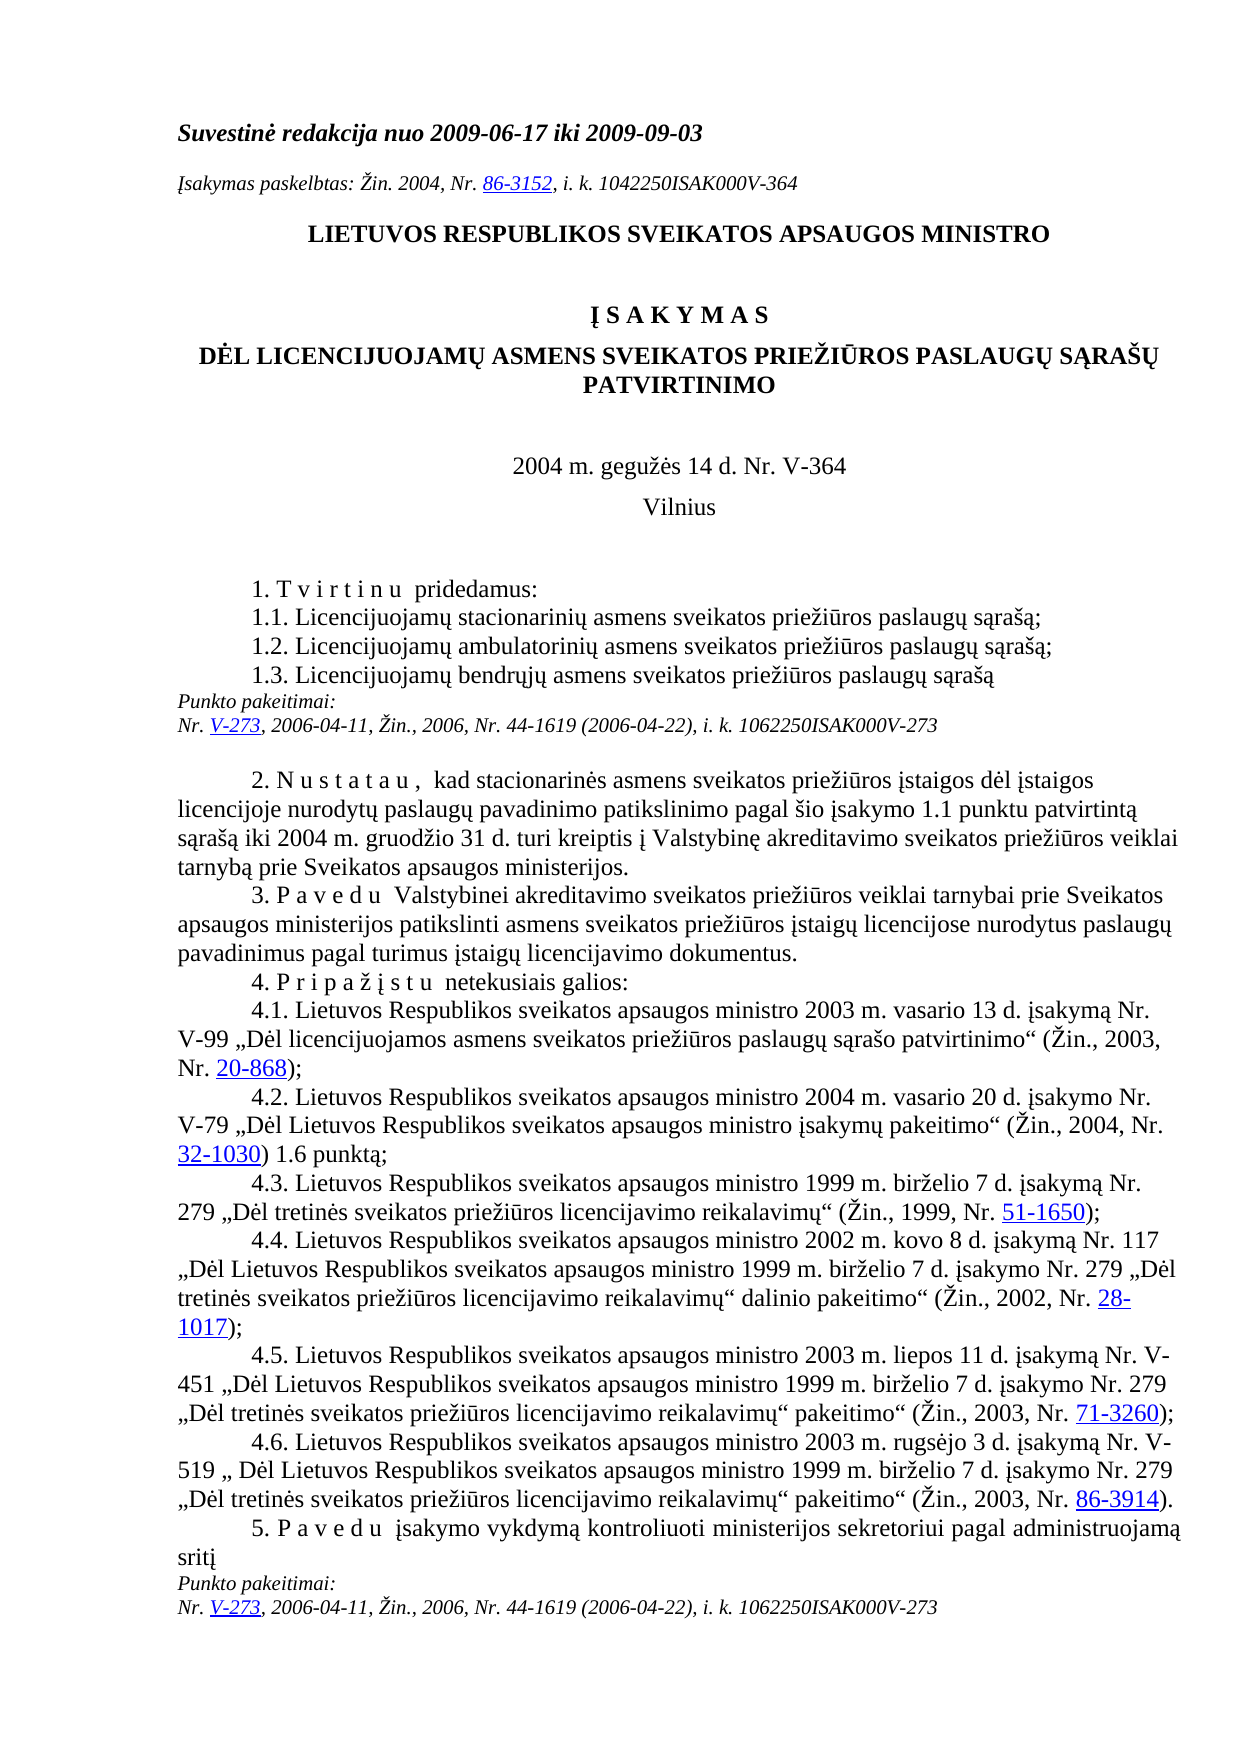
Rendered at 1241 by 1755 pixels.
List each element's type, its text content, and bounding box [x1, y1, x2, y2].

text Į S A K Y M A S [177, 301, 1181, 329]
text Nr. V-273, 2006-04-11, Žin., 2006, Nr. 44-1619 (2006-04-22), i. k. 1062250ISAK000V-273 [177, 713, 1181, 737]
text 1.1. Licencijuojamų stacionarinių asmens sveikatos priežiūros paslaugų sąrašą; [177, 602, 1181, 631]
text 1.3. Licencijuojamų bendrųjų asmens sveikatos priežiūros paslaugų sąrašą [177, 660, 1181, 689]
text 3. Pavedu Valstybinei akreditavimo sveikatos priežiūros veiklai tarnybai prie Sveikatos apsaugos ministerijos patikslinti asmens sveikatos priežiūros įstaigų licencijose nurodytus paslaugų pavadinimus pagal turimus įstaigų licencijavimo dokumentus. [177, 881, 1181, 967]
text 4.6. Lietuvos Respublikos sveikatos apsaugos ministro 2003 m. rugsėjo 3 d. įsakymą Nr. V-519 „ Dėl Lietuvos Respublikos sveikatos apsaugos ministro 1999 m. birželio 7 d. įsakymo Nr. 279 „Dėl tretinės sveikatos priežiūros licencijavimo reikalavimų“ pakeitimo“ (Žin., 2003, Nr. 86-3914). [177, 1427, 1181, 1513]
text Nr. V-273, 2006-04-11, Žin., 2006, Nr. 44-1619 (2006-04-22), i. k. 1062250ISAK000V-273 [177, 1594, 1181, 1619]
text 2004 m. gegužės 14 d. Nr. V-364 [177, 451, 1181, 480]
text Vilnius [177, 492, 1181, 521]
text 2. Nustatau, kad stacionarinės asmens sveikatos priežiūros įstaigos dėl įstaigos licencijoje nurodytų paslaugų pavadinimo patikslinimo pagal šio įsakymo 1.1 punktu patvirtintą sąrašą iki 2004 m. gruodžio 31 d. turi kreiptis į Valstybinę akreditavimo sveikatos priežiūros veiklai tarnybą prie Sveikatos apsaugos ministerijos. [177, 766, 1181, 881]
text 4.2. Lietuvos Respublikos sveikatos apsaugos ministro 2004 m. vasario 20 d. įsakymo Nr. V-79 „Dėl Lietuvos Respublikos sveikatos apsaugos ministro įsakymų pakeitimo“ (Žin., 2004, Nr. 32-1030) 1.6 punktą; [177, 1082, 1181, 1168]
text Suvestinė redakcija nuo 2009-06-17 iki 2009-09-03 [177, 118, 1181, 147]
text 4.3. Lietuvos Respublikos sveikatos apsaugos ministro 1999 m. birželio 7 d. įsakymą Nr. 279 „Dėl tretinės sveikatos priežiūros licencijavimo reikalavimų“ (Žin., 1999, Nr. 51-1650); [177, 1168, 1181, 1226]
text Punkto pakeitimai: [177, 689, 1181, 713]
text DĖL LICENCIJUOJAMŲ ASMENS SVEIKATOS PRIEŽIŪROS PASLAUGŲ SĄRAŠŲ PATVIRTINIMO [177, 341, 1181, 399]
text 4.4. Lietuvos Respublikos sveikatos apsaugos ministro 2002 m. kovo 8 d. įsakymą Nr. 117 „Dėl Lietuvos Respublikos sveikatos apsaugos ministro 1999 m. birželio 7 d. įsakymo Nr. 279 „Dėl tretinės sveikatos priežiūros licencijavimo reikalavimų“ dalinio pakeitimo“ (Žin., 2002, Nr. 28-1017); [177, 1226, 1181, 1341]
text 4. Pripažįstu netekusiais galios: [177, 967, 1181, 996]
text Įsakymas paskelbtas: Žin. 2004, Nr. 86-3152, i. k. 1042250ISAK000V-364 [177, 171, 1181, 195]
text 4.5. Lietuvos Respublikos sveikatos apsaugos ministro 2003 m. liepos 11 d. įsakymą Nr. V-451 „Dėl Lietuvos Respublikos sveikatos apsaugos ministro 1999 m. birželio 7 d. įsakymo Nr. 279 „Dėl tretinės sveikatos priežiūros licencijavimo reikalavimų“ pakeitimo“ (Žin., 2003, Nr. 71-3260); [177, 1341, 1181, 1427]
text 4.1. Lietuvos Respublikos sveikatos apsaugos ministro 2003 m. vasario 13 d. įsakymą Nr. V-99 „Dėl licencijuojamos asmens sveikatos priežiūros paslaugų sąrašo patvirtinimo“ (Žin., 2003, Nr. 20-868); [177, 996, 1181, 1082]
text Punkto pakeitimai: [177, 1571, 1181, 1594]
text LIETUVOS RESPUBLIKOS SVEIKATOS APSAUGOS MINISTRO [177, 219, 1181, 248]
text 1. Tvirtinu pridedamus: [177, 574, 1181, 602]
text 1.2. Licencijuojamų ambulatorinių asmens sveikatos priežiūros paslaugų sąrašą; [177, 631, 1181, 660]
text 5. Pavedu įsakymo vykdymą kontroliuoti ministerijos sekretoriui pagal administruojamą sritį [177, 1513, 1181, 1571]
